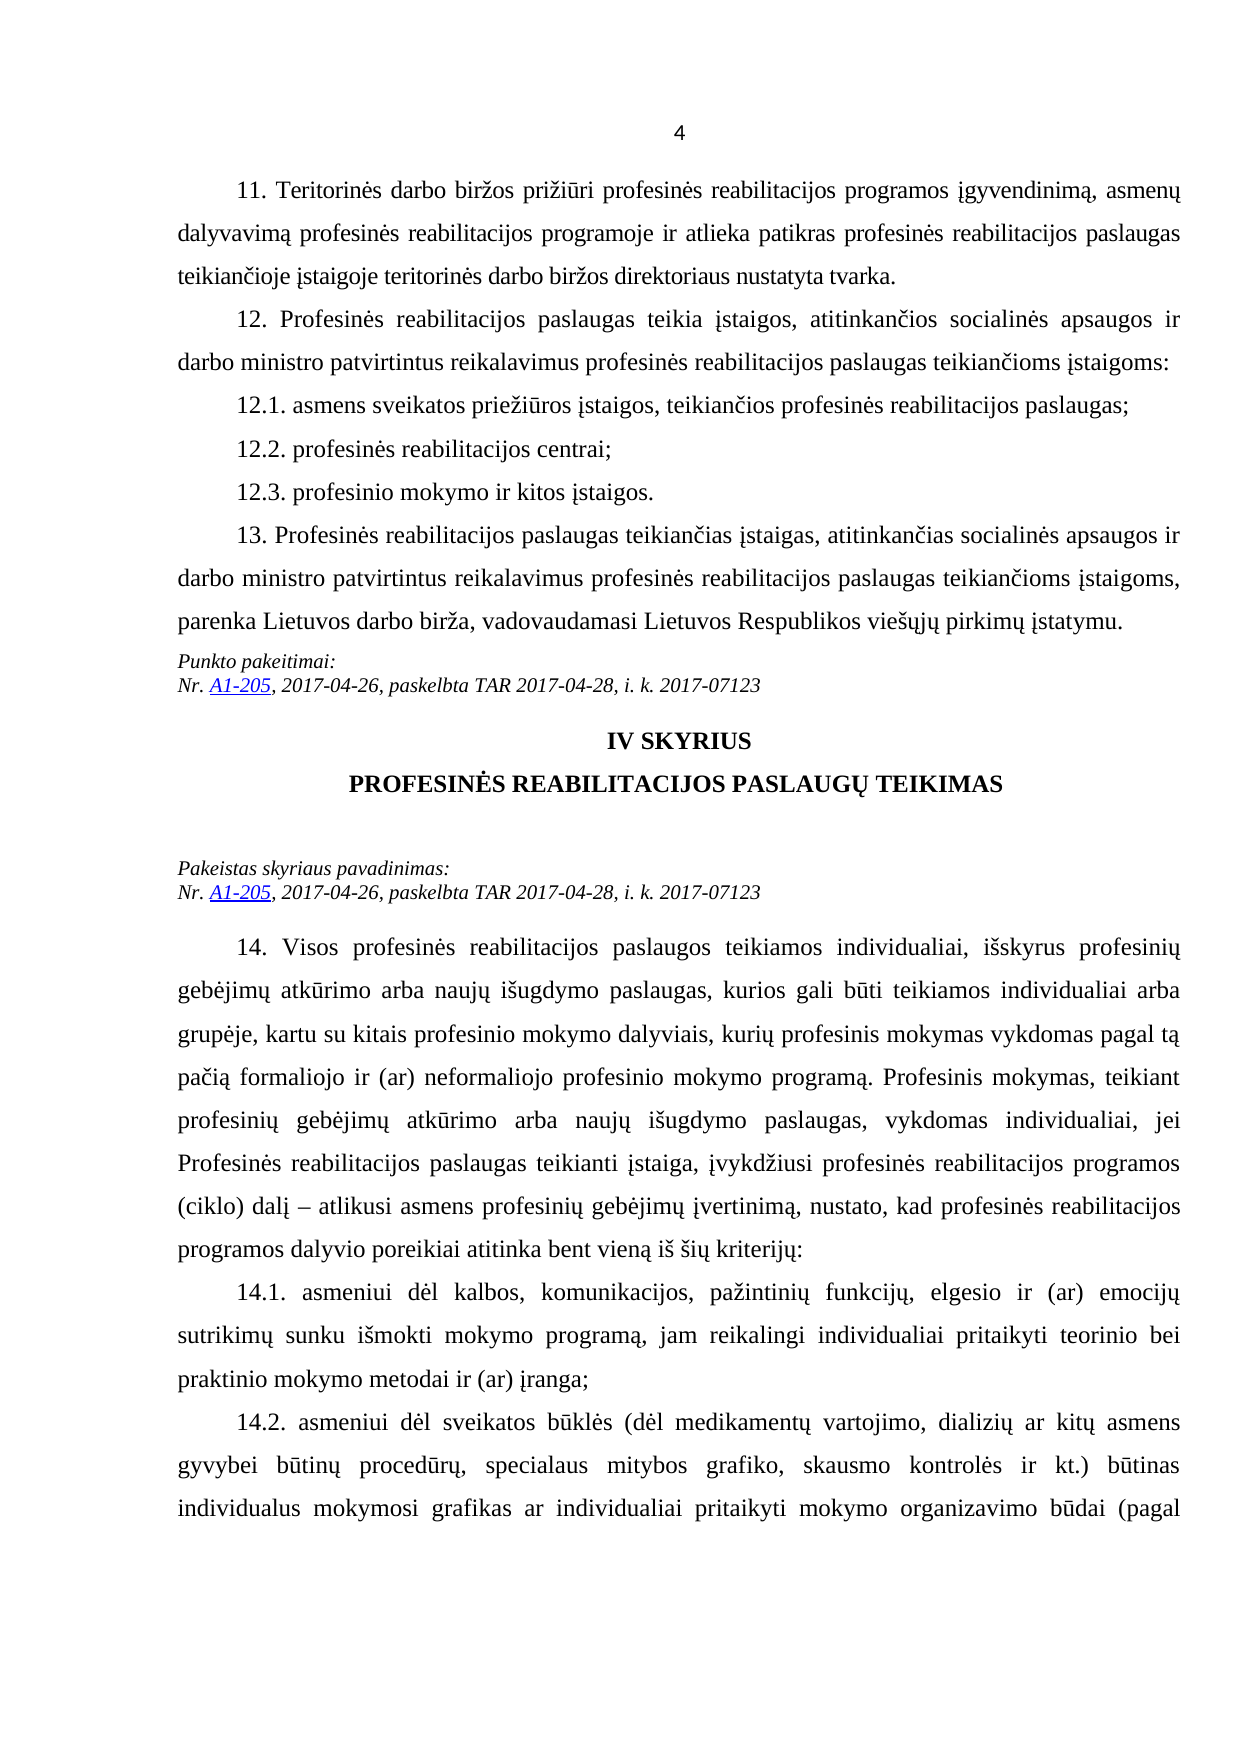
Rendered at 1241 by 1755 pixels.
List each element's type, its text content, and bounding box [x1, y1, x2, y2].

text 12.2. profesinės reabilitacijos centrai; [177, 434, 1181, 462]
text 14.1. asmeniui dėl kalbos, komunikacijos, pažintinių funkcijų, elgesio ir (ar) emocijų sutrikimų sunku išmokti mokymo programą, jam reikalingi individualiai pritaikyti teorinio bei praktinio mokymo metodai ir (ar) įranga; [177, 1277, 1181, 1392]
text 14. Visos profesinės reabilitacijos paslaugos teikiamos individualiai, išskyrus profesinių gebėjimų atkūrimo arba naujų išugdymo paslaugas, kurios gali būti teikiamos individualiai arba grupėje, kartu su kitais profesinio mokymo dalyviais, kurių profesinis mokymas vykdomas pagal tą pačią formaliojo ir (ar) neformaliojo profesinio mokymo programą. Profesinis mokymas, teikiant profesinių gebėjimų atkūrimo arba naujų išugdymo paslaugas, vykdomas individualiai, jei Profesinės reabilitacijos paslaugas teikianti įstaiga, įvykdžiusi profesinės reabilitacijos programos (ciklo) dalį – atlikusi asmens profesinių gebėjimų įvertinimą, nustato, kad profesinės reabilitacijos programos dalyvio poreikiai atitinka bent vieną iš šių kriterijų: [177, 932, 1181, 1263]
text IV skyrius [177, 726, 1181, 755]
text PROFESINĖS REABILITACIJOS PASLAUGŲ TEIKIMAS [177, 769, 1181, 798]
text Pakeistas skyriaus pavadinimas: [177, 856, 1181, 879]
text 14.2. asmeniui dėl sveikatos būklės (dėl medikamentų vartojimo, dializių ar kitų asmens gyvybei būtinų procedūrų, specialaus mitybos grafiko, skausmo kontrolės ir kt.) būtinas individualus mokymosi grafikas ar individualiai pritaikyti mokymo organizavimo būdai (pagal [177, 1407, 1181, 1522]
text 12. Profesinės reabilitacijos paslaugas teikia įstaigos, atitinkančios socialinės apsaugos ir darbo ministro patvirtintus reikalavimus profesinės reabilitacijos paslaugas teikiančioms įstaigoms: [177, 304, 1181, 376]
text Punkto pakeitimai: [177, 649, 1181, 673]
text 12.3. profesinio mokymo ir kitos įstaigos. [177, 477, 1181, 506]
text 12.1. asmens sveikatos priežiūros įstaigos, teikiančios profesinės reabilitacijos paslaugas; [177, 391, 1181, 419]
text 11. Teritorinės darbo biržos prižiūri profesinės reabilitacijos programos įgyvendinimą, asmenų dalyvavimą profesinės reabilitacijos programoje ir atlieka patikras profesinės reabilitacijos paslaugas teikiančioje įstaigoje teritorinės darbo biržos direktoriaus nustatyta tvarka. [177, 175, 1181, 290]
text Nr. A1-205, 2017-04-26, paskelbta TAR 2017-04-28, i. k. 2017-07123 [177, 673, 1181, 697]
text Nr. A1-205, 2017-04-26, paskelbta TAR 2017-04-28, i. k. 2017-07123 [177, 879, 1181, 904]
text 13. Profesinės reabilitacijos paslaugas teikiančias įstaigas, atitinkančias socialinės apsaugos ir darbo ministro patvirtintus reikalavimus profesinės reabilitacijos paslaugas teikiančioms įstaigoms, parenka Lietuvos darbo birža, vadovaudamasi Lietuvos Respublikos viešųjų pirkimų įstatymu. [177, 520, 1181, 635]
